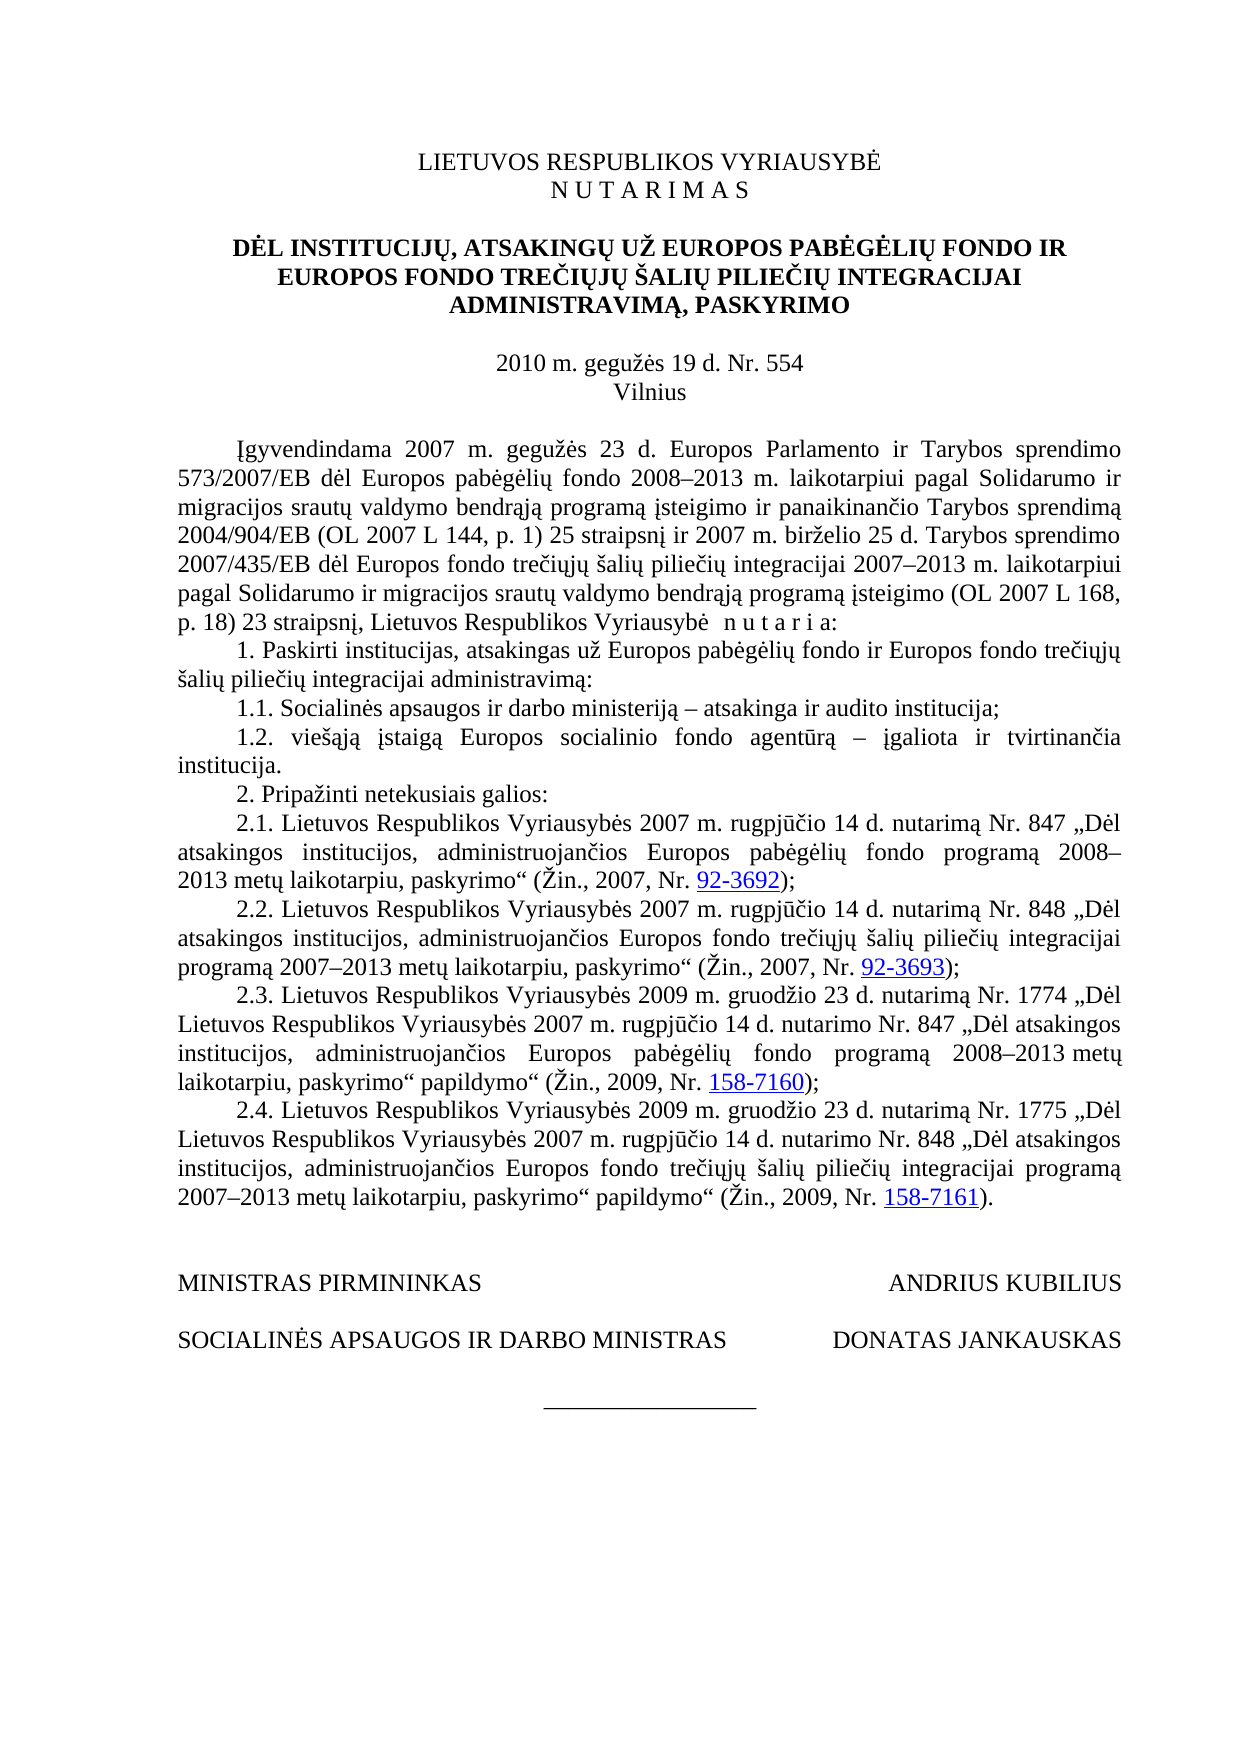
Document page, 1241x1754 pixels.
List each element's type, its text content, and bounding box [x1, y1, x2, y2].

text NUTARIMAS [177, 176, 1122, 204]
text SOCIALINĖS APSAUGOS IR DARBO MINISTRAS DONATAS JANKAUSKAS [177, 1326, 1122, 1354]
text Lietuvos Respublikos Vyriausybė [177, 147, 1122, 176]
text 2.4. Lietuvos Respublikos Vyriausybės 2009 m. gruodžio 23 d. nutarimą Nr. 1775 „Dėl Lietuvos Respublikos Vyriausybės 2007 m. rugpjūčio 14 d. nutarimo Nr. 848 „Dėl atsakingos institucijos, administruojančios Europos fondo trečiųjų šalių piliečių integracijai programą 2007–2013 metų laikotarpiu, paskyrimo“ papildymo“ (Žin., 2009, Nr. 158-7161). [177, 1096, 1122, 1211]
text MINISTRAS PIRMININKAS ANDRIUS KUBILIUS [177, 1268, 1122, 1297]
text _________________ [177, 1383, 1122, 1412]
text Vilnius [177, 377, 1122, 406]
text 2.3. Lietuvos Respublikos Vyriausybės 2009 m. gruodžio 23 d. nutarimą Nr. 1774 „Dėl Lietuvos Respublikos Vyriausybės 2007 m. rugpjūčio 14 d. nutarimo Nr. 847 „Dėl atsakingos institucijos, administruojančios Europos pabėgėlių fondo programą 2008–2013 metų laikotarpiu, paskyrimo“ papildymo“ (Žin., 2009, Nr. 158-7160); [177, 981, 1122, 1096]
text 2.1. Lietuvos Respublikos Vyriausybės 2007 m. rugpjūčio 14 d. nutarimą Nr. 847 „Dėl atsakingos institucijos, administruojančios Europos pabėgėlių fondo programą 2008–2013 metų laikotarpiu, paskyrimo“ (Žin., 2007, Nr. 92-3692); [177, 808, 1122, 894]
text 1. Paskirti institucijas, atsakingas už Europos pabėgėlių fondo ir Europos fondo trečiųjų šalių piliečių integracijai administravimą: [177, 636, 1122, 693]
text 2. Pripažinti netekusiais galios: [177, 779, 1122, 808]
text DĖL INSTITUCIJŲ, ATSAKINGŲ UŽ EUROPOS PABĖGĖLIŲ FONDO IR EUROPOS FONDO TREČIŲJŲ ŠALIŲ PILIEČIŲ INTEGRACIJAI ADMINISTRAVIMĄ, PASKYRIMO [177, 233, 1122, 319]
text Įgyvendindama 2007 m. gegužės 23 d. Europos Parlamento ir Tarybos sprendimo 573/2007/EB dėl Europos pabėgėlių fondo 2008–2013 m. laikotarpiui pagal Solidarumo ir migracijos srautų valdymo bendrąją programą įsteigimo ir panaikinančio Tarybos sprendimą 2004/904/EB (OL 2007 L 144, p. 1) 25 straipsnį ir 2007 m. birželio 25 d. Tarybos sprendimo 2007/435/EB dėl Europos fondo trečiųjų šalių piliečių integracijai 2007–2013 m. laikotarpiui pagal Solidarumo ir migracijos srautų valdymo bendrąją programą įsteigimo (OL 2007 L 168, p. 18) 23 straipsnį, Lietuvos Respublikos Vyriausybė nutaria: [177, 434, 1122, 636]
text 2010 m. gegužės 19 d. Nr. 554 [177, 348, 1122, 377]
text 1.1. Socialinės apsaugos ir darbo ministeriją – atsakinga ir audito institucija; [177, 693, 1122, 722]
text 1.2. viešąją įstaigą Europos socialinio fondo agentūrą – įgaliota ir tvirtinančia institucija. [177, 722, 1122, 779]
text 2.2. Lietuvos Respublikos Vyriausybės 2007 m. rugpjūčio 14 d. nutarimą Nr. 848 „Dėl atsakingos institucijos, administruojančios Europos fondo trečiųjų šalių piliečių integracijai programą 2007–2013 metų laikotarpiu, paskyrimo“ (Žin., 2007, Nr. 92-3693); [177, 894, 1122, 981]
